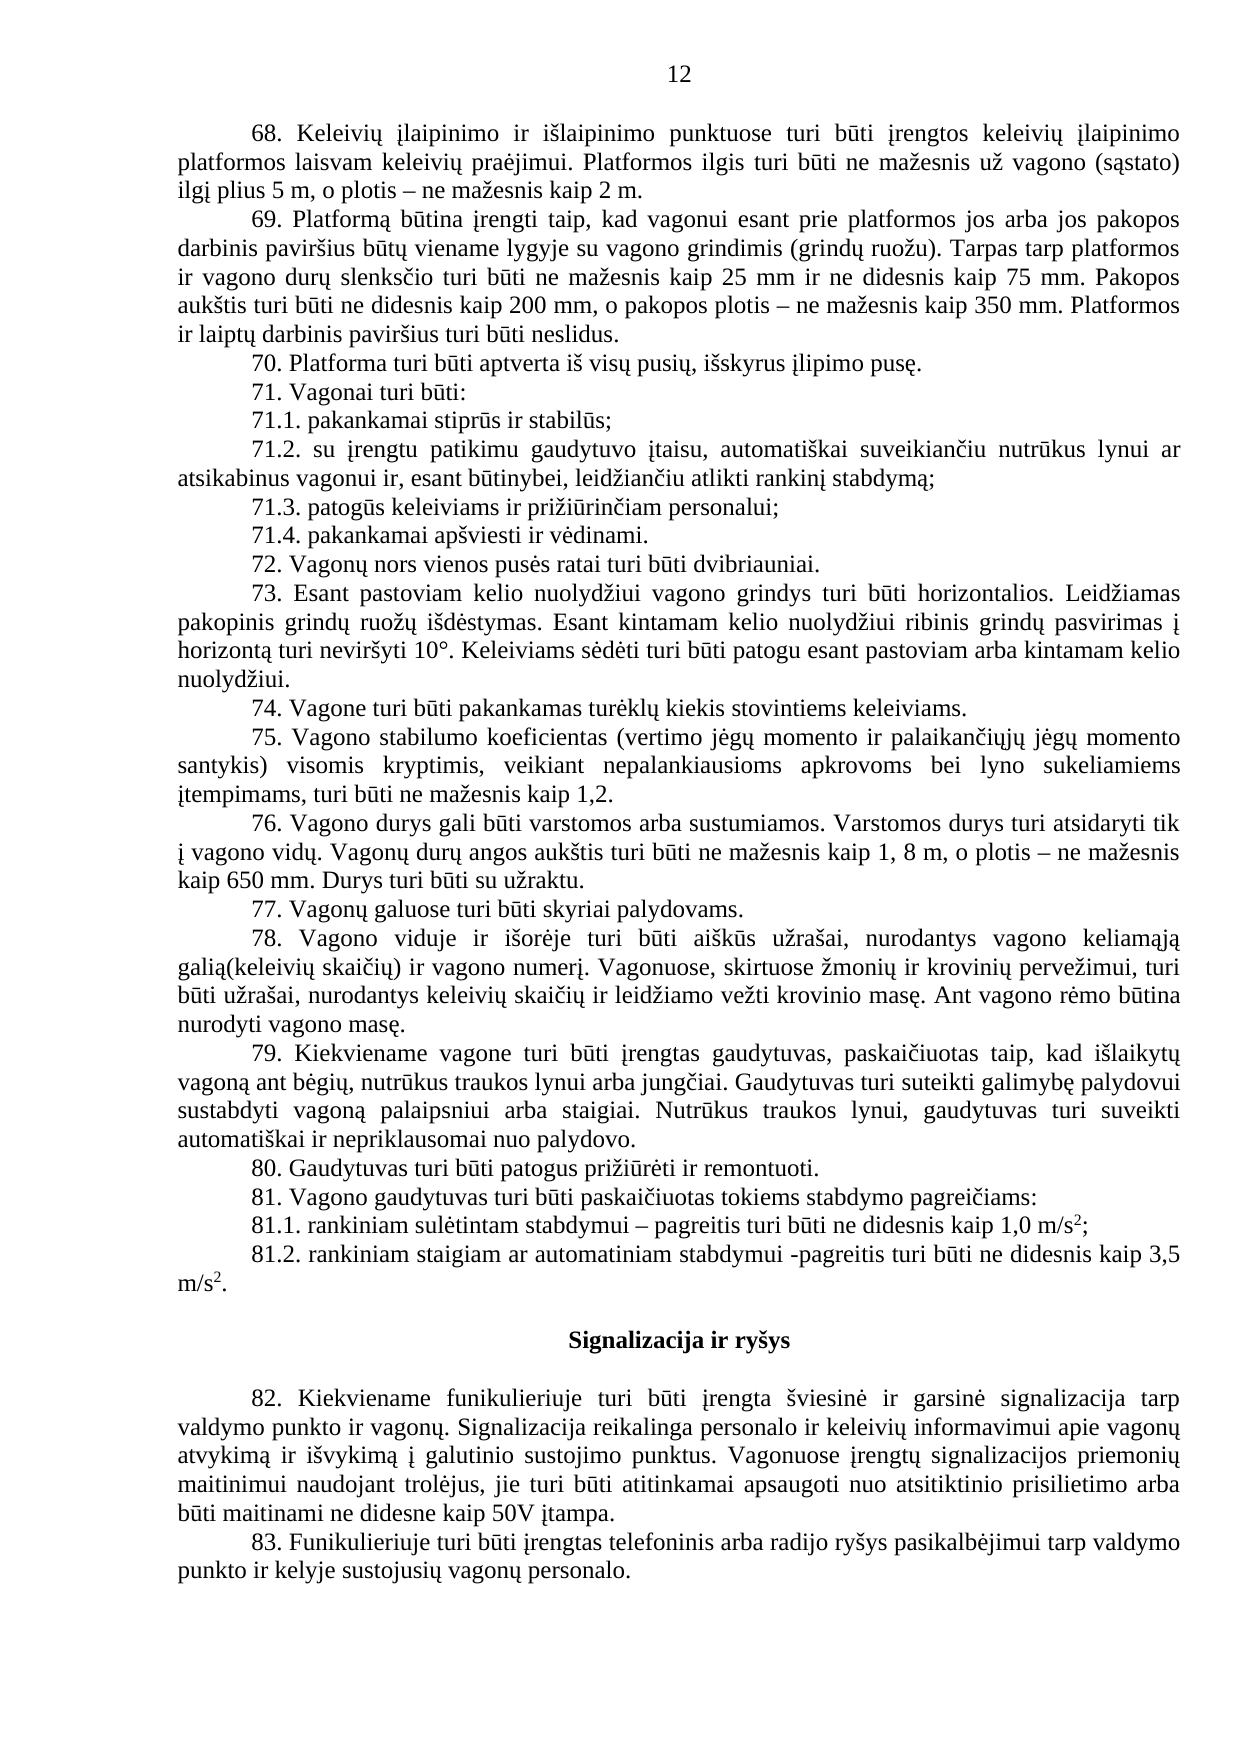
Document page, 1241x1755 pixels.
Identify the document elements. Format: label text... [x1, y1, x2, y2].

text 83. Funikulieriuje turi būti įrengtas telefoninis arba radijo ryšys pasikalbėjimui tarp valdymo punkto ir kelyje sustojusių vagonų personalo. [177, 1527, 1181, 1584]
text 76. Vagono durys gali būti varstomos arba sustumiamos. Varstomos durys turi atsidaryti tik į vagono vidų. Vagonų durų angos aukštis turi būti ne mažesnis kaip 1, 8 m, o plotis – ne mažesnis kaip 650 mm. Durys turi būti su užraktu. [177, 808, 1181, 894]
text 81.2. rankiniam staigiam ar automatiniam stabdymui -pagreitis turi būti ne didesnis kaip 3,5 m/s2. [177, 1239, 1181, 1297]
text 74. Vagone turi būti pakankamas turėklų kiekis stovintiems keleiviams. [177, 693, 1181, 722]
text 81.1. rankiniam sulėtintam stabdymui – pagreitis turi būti ne didesnis kaip 1,0 m/s2; [177, 1211, 1181, 1239]
text 81. Vagono gaudytuvas turi būti paskaičiuotas tokiems stabdymo pagreičiams: [177, 1182, 1181, 1211]
text 71. Vagonai turi būti: [177, 377, 1181, 406]
text 71.1. pakankamai stiprūs ir stabilūs; [177, 406, 1181, 434]
text Signalizacija ir ryšys [177, 1326, 1181, 1354]
text 71.2. su įrengtu patikimu gaudytuvo įtaisu, automatiškai suveikiančiu nutrūkus lynui ar atsikabinus vagonui ir, esant būtinybei, leidžiančiu atlikti rankinį stabdymą; [177, 434, 1181, 492]
text 82. Kiekviename funikulieriuje turi būti įrengta šviesinė ir garsinė signalizacija tarp valdymo punkto ir vagonų. Signalizacija reikalinga personalo ir keleivių informavimui apie vagonų atvykimą ir išvykimą į galutinio sustojimo punktus. Vagonuose įrengtų signalizacijos priemonių maitinimui naudojant trolėjus, jie turi būti atitinkamai apsaugoti nuo atsitiktinio prisilietimo arba būti maitinami ne didesne kaip 50V įtampa. [177, 1383, 1181, 1527]
text 68. Keleivių įlaipinimo ir išlaipinimo punktuose turi būti įrengtos keleivių įlaipinimo platformos laisvam keleivių praėjimui. Platformos ilgis turi būti ne mažesnis už vagono (sąstato) ilgį plius 5 m, o plotis – ne mažesnis kaip 2 m. [177, 118, 1181, 204]
text 80. Gaudytuvas turi būti patogus prižiūrėti ir remontuoti. [177, 1153, 1181, 1182]
text 71.3. patogūs keleiviams ir prižiūrinčiam personalui; [177, 492, 1181, 521]
text 69. Platformą būtina įrengti taip, kad vagonui esant prie platformos jos arba jos pakopos darbinis paviršius būtų viename lygyje su vagono grindimis (grindų ruožu). Tarpas tarp platformos ir vagono durų slenksčio turi būti ne mažesnis kaip 25 mm ir ne didesnis kaip 75 mm. Pakopos aukštis turi būti ne didesnis kaip 200 mm, o pakopos plotis – ne mažesnis kaip 350 mm. Platformos ir laiptų darbinis paviršius turi būti neslidus. [177, 204, 1181, 348]
text 75. Vagono stabilumo koeficientas (vertimo jėgų momento ir palaikančiųjų jėgų momento santykis) visomis kryptimis, veikiant nepalankiausioms apkrovoms bei lyno sukeliamiems įtempimams, turi būti ne mažesnis kaip 1,2. [177, 722, 1181, 808]
text 70. Platforma turi būti aptverta iš visų pusių, išskyrus įlipimo pusę. [177, 348, 1181, 377]
text 78. Vagono viduje ir išorėje turi būti aiškūs užrašai, nurodantys vagono keliamąją galią(keleivių skaičių) ir vagono numerį. Vagonuose, skirtuose žmonių ir krovinių pervežimui, turi būti užrašai, nurodantys keleivių skaičių ir leidžiamo vežti krovinio masę. Ant vagono rėmo būtina nurodyti vagono masę. [177, 923, 1181, 1038]
text 79. Kiekviename vagone turi būti įrengtas gaudytuvas, paskaičiuotas taip, kad išlaikytų vagoną ant bėgių, nutrūkus traukos lynui arba jungčiai. Gaudytuvas turi suteikti galimybę palydovui sustabdyti vagoną palaipsniui arba staigiai. Nutrūkus traukos lynui, gaudytuvas turi suveikti automatiškai ir nepriklausomai nuo palydovo. [177, 1038, 1181, 1153]
text 72. Vagonų nors vienos pusės ratai turi būti dvibriauniai. [177, 549, 1181, 578]
text 77. Vagonų galuose turi būti skyriai palydovams. [177, 894, 1181, 923]
text 71.4. pakankamai apšviesti ir vėdinami. [177, 521, 1181, 549]
text 73. Esant pastoviam kelio nuolydžiui vagono grindys turi būti horizontalios. Leidžiamas pakopinis grindų ruožų išdėstymas. Esant kintamam kelio nuolydžiui ribinis grindų pasvirimas į horizontą turi neviršyti 10°. Keleiviams sėdėti turi būti patogu esant pastoviam arba kintamam kelio nuolydžiui. [177, 578, 1181, 693]
